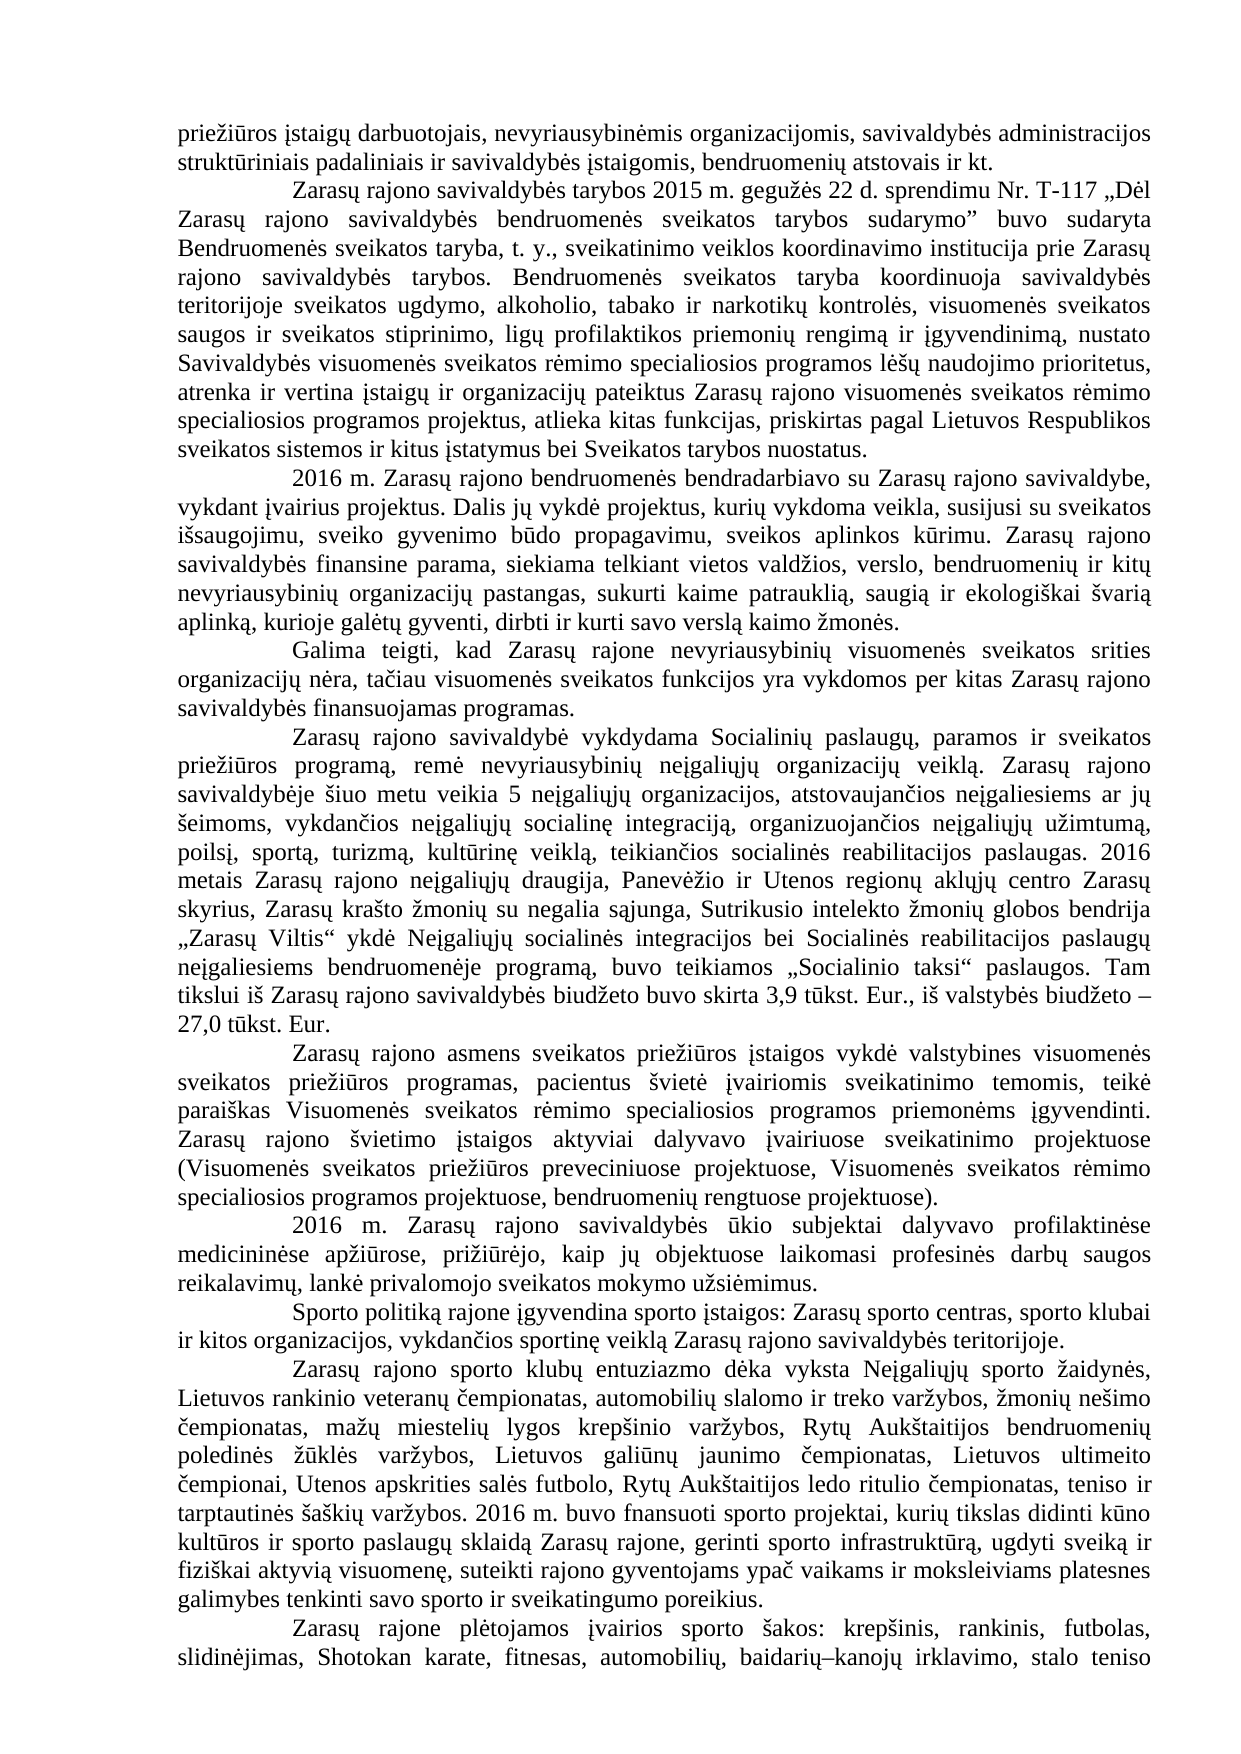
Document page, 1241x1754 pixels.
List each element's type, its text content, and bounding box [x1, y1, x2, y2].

text priežiūros įstaigų darbuotojais, nevyriausybinėmis organizacijomis, savivaldybės administracijos struktūriniais padaliniais ir savivaldybės įstaigomis, bendruomenių atstovais ir kt. [177, 118, 1152, 176]
text Galima teigti, kad Zarasų rajone nevyriausybinių visuomenės sveikatos srities organizacijų nėra, tačiau visuomenės sveikatos funkcijos yra vykdomos per kitas Zarasų rajono savivaldybės finansuojamas programas. [177, 636, 1152, 722]
text Sporto politiką rajone įgyvendina sporto įstaigos: Zarasų sporto centras, sporto klubai ir kitos organizacijos, vykdančios sportinę veiklą Zarasų rajono savivaldybės teritorijoje. [177, 1297, 1152, 1354]
text Zarasų rajono savivaldybė vykdydama Socialinių paslaugų, paramos ir sveikatos priežiūros programą, remė nevyriausybinių neįgaliųjų organizacijų veiklą. Zarasų rajono savivaldybėje šiuo metu veikia 5 neįgaliųjų organizacijos, atstovaujančios neįgaliesiems ar jų šeimoms, vykdančios neįgaliųjų socialinę integraciją, organizuojančios neįgaliųjų užimtumą, poilsį, sportą, turizmą, kultūrinę veiklą, teikiančios socialinės reabilitacijos paslaugas. 2016 metais Zarasų rajono neįgaliųjų draugija, Panevėžio ir Utenos regionų aklųjų centro Zarasų skyrius, Zarasų krašto žmonių su negalia sąjunga, Sutrikusio intelekto žmonių globos bendrija „Zarasų Viltis“ ykdė Neįgaliųjų socialinės integracijos bei Socialinės reabilitacijos paslaugų neįgaliesiems bendruomenėje programą, buvo teikiamos „Socialinio taksi“ paslaugos. Tam tikslui iš Zarasų rajono savivaldybės biudžeto buvo skirta 3,9 tūkst. Eur., iš valstybės biudžeto – 27,0 tūkst. Eur. [177, 722, 1152, 1038]
text 2016 m. Zarasų rajono bendruomenės bendradarbiavo su Zarasų rajono savivaldybe, vykdant įvairius projektus. Dalis jų vykdė projektus, kurių vykdoma veikla, susijusi su sveikatos išsaugojimu, sveiko gyvenimo būdo propagavimu, sveikos aplinkos kūrimu. Zarasų rajono savivaldybės finansine parama, siekiama telkiant vietos valdžios, verslo, bendruomenių ir kitų nevyriausybinių organizacijų pastangas, sukurti kaime patrauklią, saugią ir ekologiškai švarią aplinką, kurioje galėtų gyventi, dirbti ir kurti savo verslą kaimo žmonės. [177, 463, 1152, 636]
text Zarasų rajono sporto klubų entuziazmo dėka vyksta Neįgaliųjų sporto žaidynės, Lietuvos rankinio veteranų čempionatas, automobilių slalomo ir treko varžybos, žmonių nešimo čempionatas, mažų miestelių lygos krepšinio varžybos, Rytų Aukštaitijos bendruomenių poledinės žūklės varžybos, Lietuvos galiūnų jaunimo čempionatas, Lietuvos ultimeito čempionai, Utenos apskrities salės futbolo, Rytų Aukštaitijos ledo ritulio čempionatas, teniso ir tarptautinės šaškių varžybos. 2016 m. buvo fnansuoti sporto projektai, kurių tikslas didinti kūno kultūros ir sporto paslaugų sklaidą Zarasų rajone, gerinti sporto infrastruktūrą, ugdyti sveiką ir fiziškai aktyvią visuomenę, suteikti rajono gyventojams ypač vaikams ir moksleiviams platesnes galimybes tenkinti savo sporto ir sveikatingumo poreikius. [177, 1354, 1152, 1613]
text Zarasų rajone plėtojamos įvairios sporto šakos: krepšinis, rankinis, futbolas, slidinėjimas, Shotokan karate, fitnesas, automobilių, baidarių–kanojų irklavimo, stalo teniso [177, 1613, 1152, 1671]
text 2016 m. Zarasų rajono savivaldybės ūkio subjektai dalyvavo profilaktinėse medicininėse apžiūrose, prižiūrėjo, kaip jų objektuose laikomasi profesinės darbų saugos reikalavimų, lankė privalomojo sveikatos mokymo užsiėmimus. [177, 1211, 1152, 1297]
text Zarasų rajono savivaldybės tarybos 2015 m. gegužės 22 d. sprendimu Nr. T-117 „Dėl Zarasų rajono savivaldybės bendruomenės sveikatos tarybos sudarymo” buvo sudaryta Bendruomenės sveikatos taryba, t. y., sveikatinimo veiklos koordinavimo institucija prie Zarasų rajono savivaldybės tarybos. Bendruomenės sveikatos taryba koordinuoja savivaldybės teritorijoje sveikatos ugdymo, alkoholio, tabako ir narkotikų kontrolės, visuomenės sveikatos saugos ir sveikatos stiprinimo, ligų profilaktikos priemonių rengimą ir įgyvendinimą, nustato Savivaldybės visuomenės sveikatos rėmimo specialiosios programos lėšų naudojimo prioritetus, atrenka ir vertina įstaigų ir organizacijų pateiktus Zarasų rajono visuomenės sveikatos rėmimo specialiosios programos projektus, atlieka kitas funkcijas, priskirtas pagal Lietuvos Respublikos sveikatos sistemos ir kitus įstatymus bei Sveikatos tarybos nuostatus. [177, 176, 1152, 463]
text Zarasų rajono asmens sveikatos priežiūros įstaigos vykdė valstybines visuomenės sveikatos priežiūros programas, pacientus švietė įvairiomis sveikatinimo temomis, teikė paraiškas Visuomenės sveikatos rėmimo specialiosios programos priemonėms įgyvendinti. Zarasų rajono švietimo įstaigos aktyviai dalyvavo įvairiuose sveikatinimo projektuose (Visuomenės sveikatos priežiūros preveciniuose projektuose, Visuomenės sveikatos rėmimo specialiosios programos projektuose, bendruomenių rengtuose projektuose). [177, 1038, 1152, 1211]
